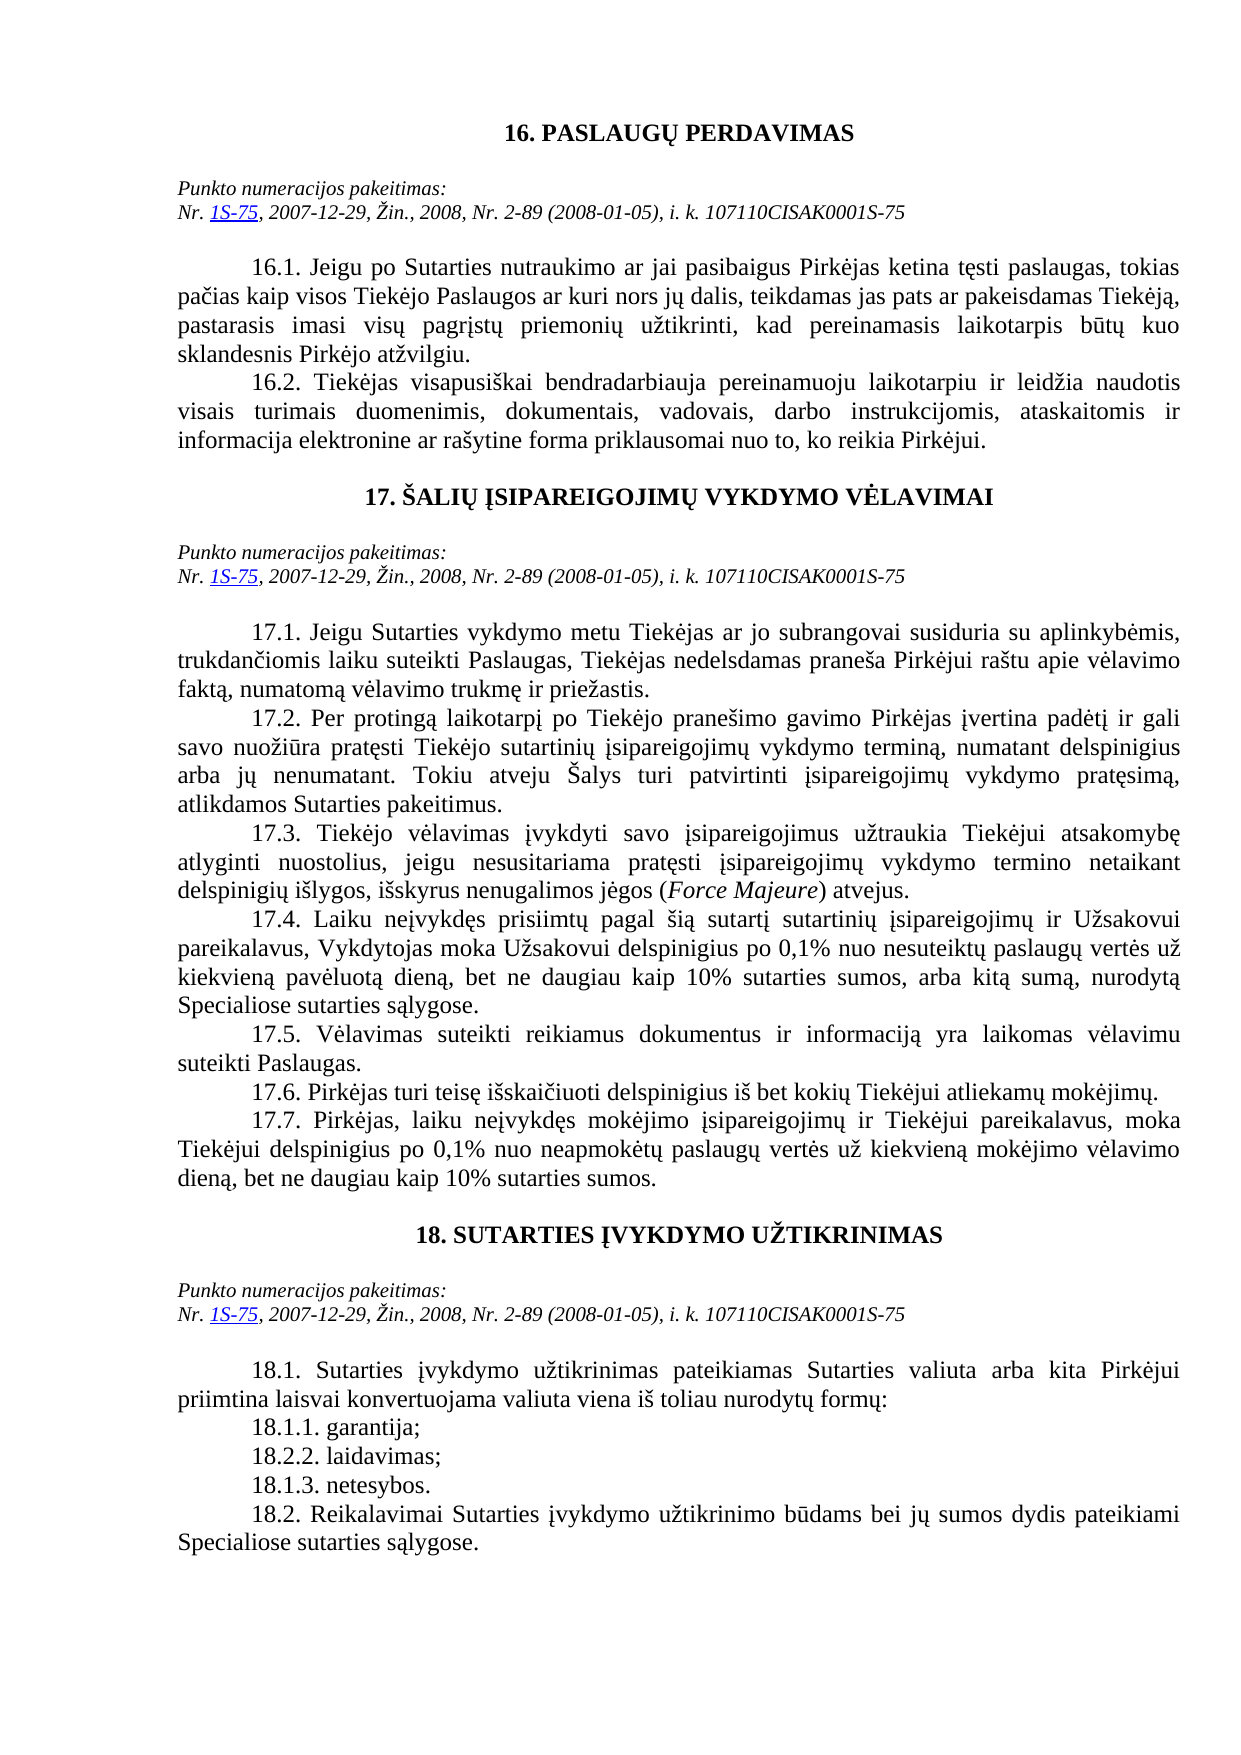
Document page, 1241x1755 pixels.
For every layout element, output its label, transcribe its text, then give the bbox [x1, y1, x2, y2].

text 17.1. Jeigu Sutarties vykdymo metu Tiekėjas ar jo subrangovai susiduria su aplinkybėmis, trukdančiomis laiku suteikti Paslaugas, Tiekėjas nedelsdamas praneša Pirkėjui raštu apie vėlavimo faktą, numatomą vėlavimo trukmę ir priežastis. [177, 617, 1181, 703]
text 16.2. Tiekėjas visapusiškai bendradarbiauja pereinamuoju laikotarpiu ir leidžia naudotis visais turimais duomenimis, dokumentais, vadovais, darbo instrukcijomis, ataskaitomis ir informacija elektronine ar rašytine forma priklausomai nuo to, ko reikia Pirkėjui. [177, 367, 1181, 454]
text Punkto numeracijos pakeitimas: [177, 540, 1181, 564]
text Punkto numeracijos pakeitimas: [177, 1278, 1181, 1302]
text 17. Šalių įsipareigojimų vykdymo vėlavimai [177, 482, 1181, 511]
text 18.1.3. netesybos. [177, 1470, 1181, 1499]
text 16.1. Jeigu po Sutarties nutraukimo ar jai pasibaigus Pirkėjas ketina tęsti paslaugas, tokias pačias kaip visos Tiekėjo Paslaugos ar kuri nors jų dalis, teikdamas jas pats ar pakeisdamas Tiekėją, pastarasis imasi visų pagrįstų priemonių užtikrinti, kad pereinamasis laikotarpis būtų kuo sklandesnis Pirkėjo atžvilgiu. [177, 252, 1181, 367]
text 17.2. Per protingą laikotarpį po Tiekėjo pranešimo gavimo Pirkėjas įvertina padėtį ir gali savo nuožiūra pratęsti Tiekėjo sutartinių įsipareigojimų vykdymo terminą, numatant delspinigius arba jų nenumatant. Tokiu atveju Šalys turi patvirtinti įsipareigojimų vykdymo pratęsimą, atlikdamos Sutarties pakeitimus. [177, 703, 1181, 818]
text Nr. 1S-75, 2007-12-29, Žin., 2008, Nr. 2-89 (2008-01-05), i. k. 107110CISAK0001S-75 [177, 1302, 1181, 1326]
text 17.5. Vėlavimas suteikti reikiamus dokumentus ir informaciją yra laikomas vėlavimu suteikti Paslaugas. [177, 1019, 1181, 1077]
text 17.7. Pirkėjas, laiku neįvykdęs mokėjimo įsipareigojimų ir Tiekėjui pareikalavus, moka Tiekėjui delspinigius po 0,1% nuo neapmokėtų paslaugų vertės už kiekvieną mokėjimo vėlavimo dieną, bet ne daugiau kaip 10% sutarties sumos. [177, 1106, 1181, 1192]
text Punkto numeracijos pakeitimas: [177, 176, 1181, 200]
text 18.2. Reikalavimai Sutarties įvykdymo užtikrinimo būdams bei jų sumos dydis pateikiami Specialiose sutarties sąlygose. [177, 1499, 1181, 1556]
text 18.1. Sutarties įvykdymo užtikrinimas pateikiamas Sutarties valiuta arba kita Pirkėjui priimtina laisvai konvertuojama valiuta viena iš toliau nurodytų formų: [177, 1355, 1181, 1412]
text 18.1.1. garantija; [177, 1412, 1181, 1441]
text 17.4. Laiku neįvykdęs prisiimtų pagal šią sutartį sutartinių įsipareigojimų ir Užsakovui pareikalavus, Vykdytojas moka Užsakovui delspinigius po 0,1% nuo nesuteiktų paslaugų vertės už kiekvieną pavėluotą dieną, bet ne daugiau kaip 10% sutarties sumos, arba kitą sumą, nurodytą Specialiose sutarties sąlygose. [177, 904, 1181, 1019]
text 16. Paslaugų perdavimas [177, 118, 1181, 147]
text Nr. 1S-75, 2007-12-29, Žin., 2008, Nr. 2-89 (2008-01-05), i. k. 107110CISAK0001S-75 [177, 200, 1181, 224]
text 18. Sutarties įvykdymo užtikrinimas [177, 1221, 1181, 1249]
text Nr. 1S-75, 2007-12-29, Žin., 2008, Nr. 2-89 (2008-01-05), i. k. 107110CISAK0001S-75 [177, 564, 1181, 588]
text 18.2.2. laidavimas; [177, 1441, 1181, 1470]
text 17.6. Pirkėjas turi teisę išskaičiuoti delspinigius iš bet kokių Tiekėjui atliekamų mokėjimų. [177, 1077, 1181, 1106]
text 17.3. Tiekėjo vėlavimas įvykdyti savo įsipareigojimus užtraukia Tiekėjui atsakomybę atlyginti nuostolius, jeigu nesusitariama pratęsti įsipareigojimų vykdymo termino netaikant delspinigių išlygos, išskyrus nenugalimos jėgos (Force Majeure) atvejus. [177, 818, 1181, 904]
